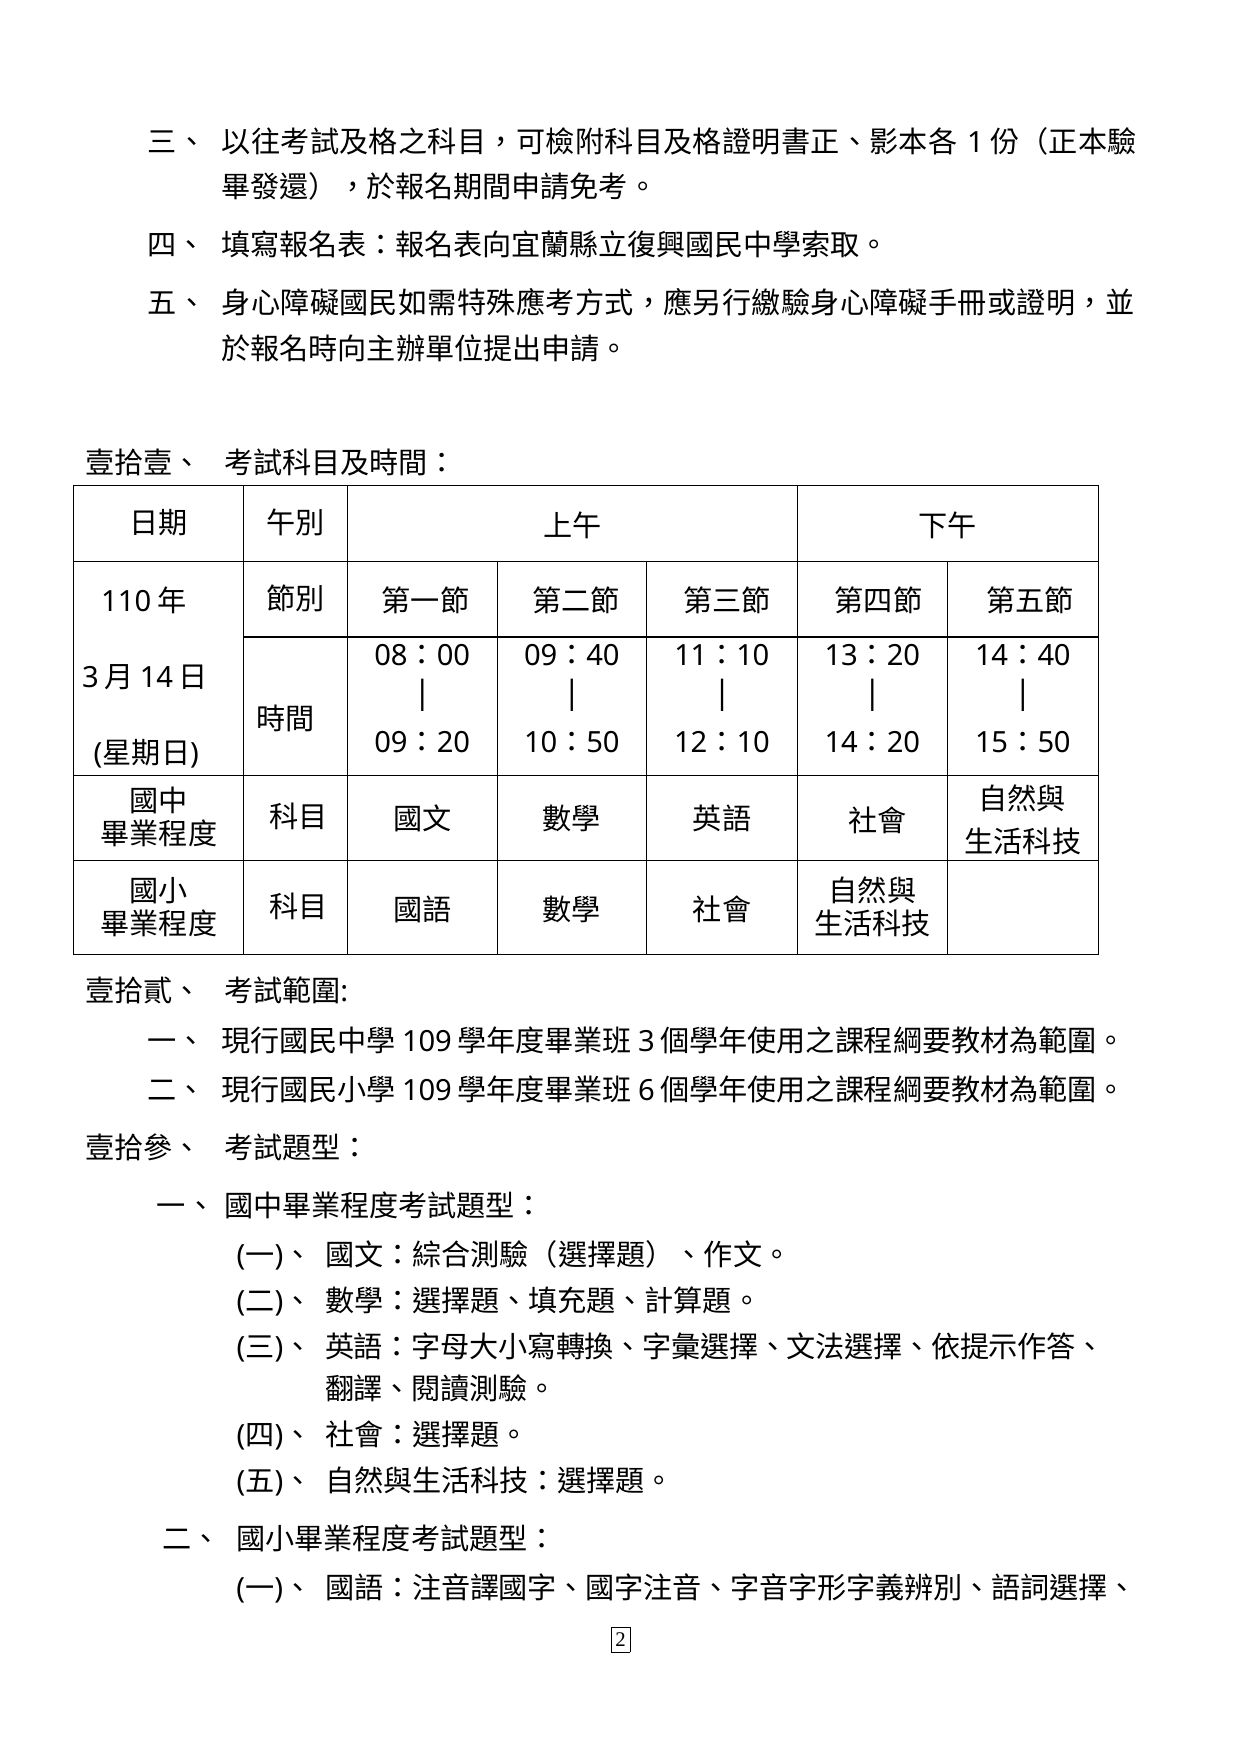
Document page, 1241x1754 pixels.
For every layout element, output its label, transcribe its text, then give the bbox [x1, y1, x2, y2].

list 考試題型： [86, 1125, 1137, 1167]
table_cell 節別 [244, 562, 347, 636]
table_cell 第五節 [948, 562, 1098, 636]
list 以往考試及格之科目，可檢附科目及格證明書正、影本各1份（正本驗畢發還），於報名期間申請免考。 [148, 118, 1137, 206]
table_cell 國語 [348, 861, 497, 954]
table_header 日期 [74, 486, 243, 561]
table_cell 社會 [798, 776, 947, 860]
table_header 下午 [798, 486, 1098, 561]
table_cell 09：40 [498, 638, 646, 674]
list 社會：選擇題。 [236, 1411, 1137, 1454]
table_cell 數學 [498, 861, 646, 954]
table_cell 數學 [498, 776, 646, 860]
table_cell 15：50 [948, 710, 1098, 775]
table_cell 第四節 [798, 562, 947, 636]
table_cell │ [348, 674, 497, 710]
table_cell │ [498, 674, 646, 710]
table_cell 科目 [244, 861, 347, 954]
list 國語：注音譯國字、國字注音、字音字形字義辨別、語詞選擇、 [236, 1565, 1137, 1607]
list 考試科目及時間： [85, 439, 1137, 482]
table_cell 時間 [244, 638, 347, 775]
list 填寫報名表：報名表向宜蘭縣立復興國民中學索取。 [148, 222, 1137, 264]
table_cell 自然與 生活科技 [798, 861, 947, 954]
table_cell 09：20 [348, 710, 497, 775]
table_cell 13：20 [798, 638, 947, 674]
table_cell 國文 [348, 776, 497, 860]
table_cell 第三節 [647, 562, 797, 636]
table_cell 14：20 [798, 710, 947, 775]
table_cell 英語 [647, 776, 797, 860]
list 考試範圍: [86, 968, 1137, 1010]
table_cell 10：50 [498, 710, 646, 775]
table_header 上午 [348, 486, 797, 561]
list 現行國民小學109學年度畢業班6個學年使用之課程綱要教材為範圍。 [148, 1066, 1137, 1109]
table_cell 科目 [244, 776, 347, 860]
table_cell 第二節 [498, 562, 646, 636]
table_cell 11：10 [647, 638, 797, 674]
list 英語：字母大小寫轉換、字彙選擇、文法選擇、依提示作答、 翻譯、閱讀測驗。 [236, 1323, 1137, 1408]
table_cell 08：00 [348, 638, 497, 674]
table_cell 第一節 [348, 562, 497, 636]
list 自然與生活科技：選擇題。 [236, 1457, 1137, 1499]
list 現行國民中學109學年度畢業班3個學年使用之課程綱要教材為範圍。 [148, 1017, 1137, 1059]
table_cell │ [948, 674, 1098, 710]
table_cell 自然與 生活科技 [948, 776, 1098, 860]
table_cell 110年 3月14日 (星期日) [74, 562, 243, 775]
table_cell 國中 畢業程度 [74, 776, 243, 860]
list 國文：綜合測驗（選擇題）、作文。 [236, 1232, 1137, 1274]
list 國中畢業程度考試題型： [97, 1183, 1137, 1225]
table_header 午別 [244, 486, 347, 561]
table_cell [948, 861, 1098, 954]
table_cell 12：10 [647, 710, 797, 775]
list 數學：選擇題、填充題、計算題。 [236, 1278, 1137, 1320]
table_cell 社會 [647, 861, 797, 954]
table_cell 國小 畢業程度 [74, 861, 243, 954]
table_cell │ [798, 674, 947, 710]
table_cell │ [647, 674, 797, 710]
list 國小畢業程度考試題型： [162, 1516, 1137, 1558]
table_cell 14：40 [948, 638, 1098, 674]
list 身心障礙國民如需特殊應考方式，應另行繳驗身心障礙手冊或證明，並於報名時向主辦單位提出申請。 [148, 280, 1137, 368]
